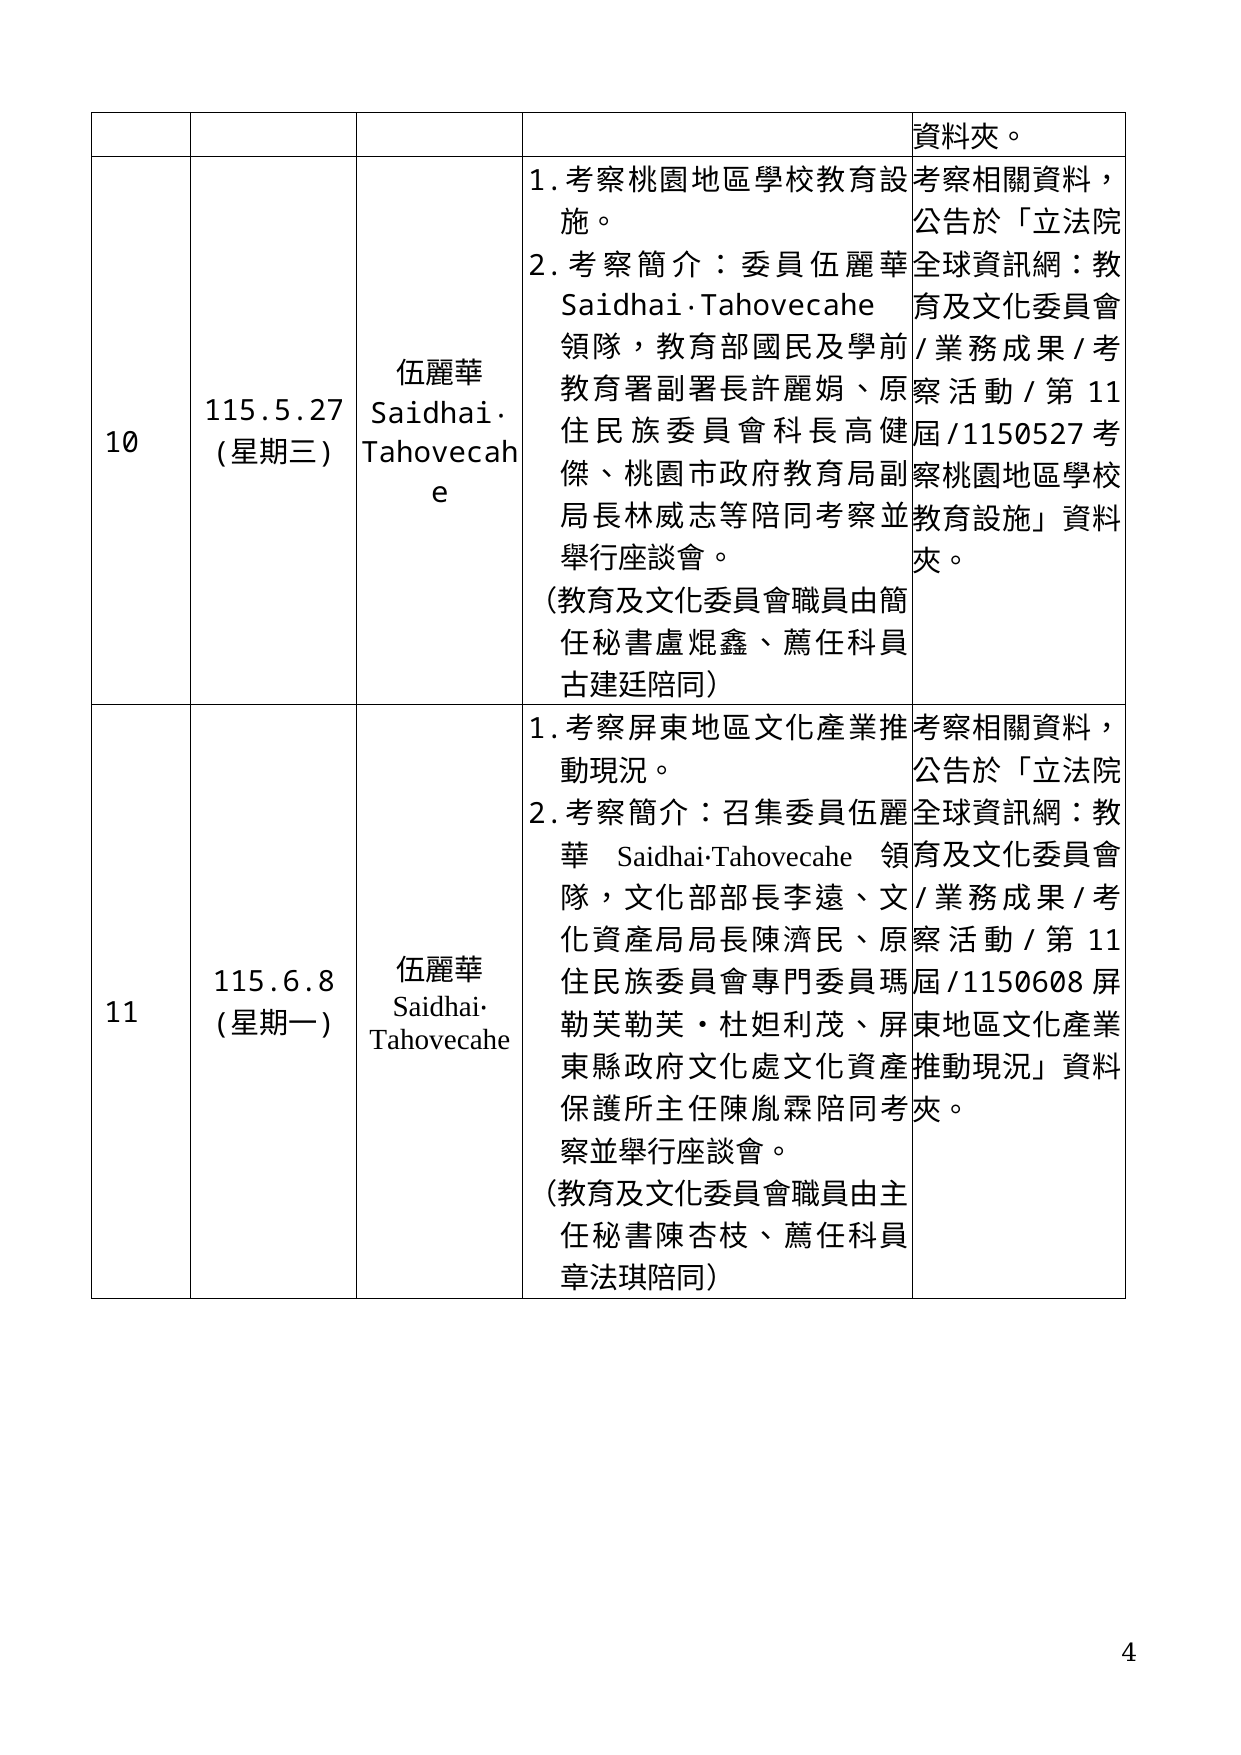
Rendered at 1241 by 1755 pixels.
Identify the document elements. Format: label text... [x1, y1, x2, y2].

table_cell [92, 705, 190, 1297]
table_cell [92, 157, 190, 704]
table_cell [191, 113, 356, 156]
table_cell 資料夾。 [913, 113, 1125, 156]
table_cell 考察相關資料，公告於「立法院全球資訊網：教育及文化委員會/業務成果/考察活動/第11屆/1150527考察桃園地區學校教育設施」資料夾。 [913, 157, 1125, 704]
table_cell 115.6.8 (星期一) [191, 705, 356, 1297]
table_cell 1.考察屏東地區文化產業推動現況。 2.考察簡介：召集委員伍麗華Saidhai‧Tahovecahe領隊，文化部部長李遠、文化資產局局長陳濟民、原住民族委員會專門委員瑪勒芙勒芙‧杜妲利茂、屏東縣政府文化處文化資產保護所主任陳胤霖陪同考察並舉行座談會。 （教育及文化委員會職員由主任秘書陳杏枝、薦任科員章法琪陪同） [523, 705, 912, 1297]
table_cell [92, 113, 190, 156]
table_cell 伍麗華Saidhai‧Tahovecahe [357, 705, 522, 1297]
table_cell 伍麗華Saidhai‧Tahovecahe [357, 157, 522, 704]
table_cell 115.5.27 (星期三) [191, 157, 356, 704]
table_cell 考察相關資料，公告於「立法院全球資訊網：教育及文化委員會/業務成果/考察活動/第11屆/1150608屏東地區文化產業推動現況」資料夾。 [913, 705, 1125, 1297]
table_cell [357, 113, 522, 156]
table_cell [523, 113, 912, 156]
table_cell 1.考察桃園地區學校教育設施。 2.考察簡介：委員伍麗華Saidhai‧Tahovecahe領隊，教育部國民及學前教育署副署長許麗娟、原住民族委員會科長高健傑、桃園市政府教育局副局長林威志等陪同考察並舉行座談會。 （教育及文化委員會職員由簡任秘書盧焜鑫、薦任科員古建廷陪同） [523, 157, 912, 704]
